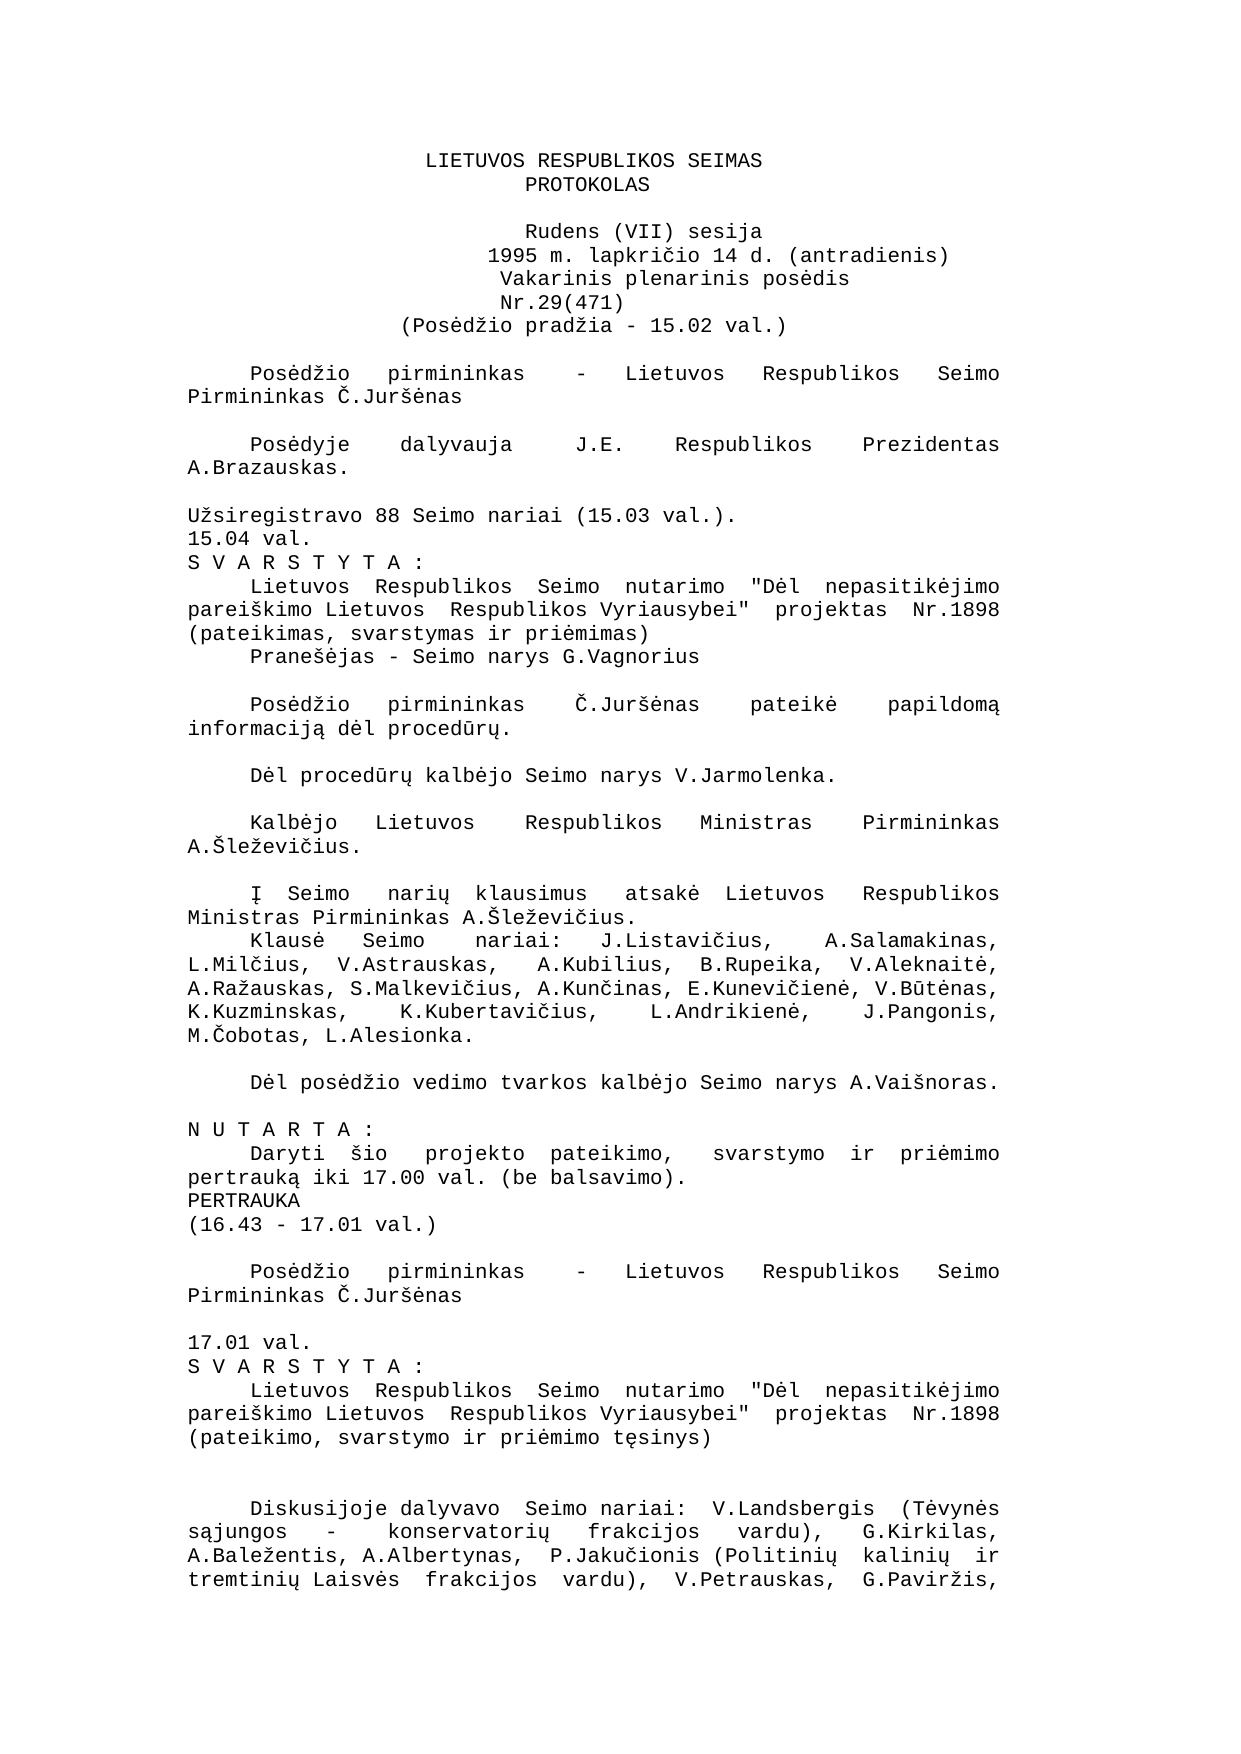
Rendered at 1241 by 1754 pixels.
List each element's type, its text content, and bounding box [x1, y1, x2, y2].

text Lietuvos Respublikos Seimo nutarimo "Dėl nepasitikėjimo [187, 576, 1053, 599]
text sąjungos - konservatorių frakcijos vardu), G.Kirkilas, [187, 1521, 1053, 1545]
text S V A R S T Y T A : [187, 1356, 1053, 1379]
text Diskusijoje dalyvavo Seimo nariai: V.Landsbergis (Tėvynės [187, 1498, 1053, 1521]
text M.Čobotas, L.Alesionka. [187, 1025, 1053, 1048]
text Pirmininkas Č.Juršėnas [187, 386, 1053, 410]
text A.Brazauskas. [187, 457, 1053, 481]
text Daryti šio projekto pateikimo, svarstymo ir priėmimo [187, 1143, 1053, 1167]
text Posėdžio pirmininkas Č.Juršėnas pateikė papildomą [187, 694, 1053, 717]
text 15.04 val. [187, 528, 1053, 552]
text Vakarinis plenarinis posėdis [187, 268, 1053, 292]
text pertrauką iki 17.00 val. (be balsavimo). [187, 1167, 1053, 1190]
text 1995 m. lapkričio 14 d. (antradienis) [187, 244, 1053, 268]
text Posėdžio pirmininkas - Lietuvos Respublikos Seimo [187, 1261, 1053, 1285]
text A.Baležentis, A.Albertynas, P.Jakučionis (Politinių kalinių ir [187, 1545, 1053, 1569]
text (16.43 - 17.01 val.) [187, 1214, 1053, 1238]
text informaciją dėl procedūrų. [187, 717, 1053, 741]
text Dėl procedūrų kalbėjo Seimo narys V.Jarmolenka. [187, 765, 1053, 788]
text Dėl posėdžio vedimo tvarkos kalbėjo Seimo narys A.Vaišnoras. [187, 1072, 1053, 1096]
text Lietuvos Respublikos Seimo nutarimo "Dėl nepasitikėjimo [187, 1379, 1053, 1403]
text PROTOKOLAS [187, 174, 1053, 197]
text Nr.29(471) [187, 292, 1053, 316]
text pareiškimo Lietuvos Respublikos Vyriausybei" projektas Nr.1898 [187, 599, 1053, 623]
text (pateikimas, svarstymas ir priėmimas) [187, 623, 1053, 647]
text A.Šleževičius. [187, 836, 1053, 859]
text (Posėdžio pradžia - 15.02 val.) [187, 316, 1053, 339]
text Užsiregistravo 88 Seimo nariai (15.03 val.). [187, 505, 1053, 528]
text L.Milčius, V.Astrauskas, A.Kubilius, B.Rupeika, V.Aleknaitė, [187, 954, 1053, 978]
text Pirmininkas Č.Juršėnas [187, 1285, 1053, 1309]
text Posėdyje dalyvauja J.E. Respublikos Prezidentas [187, 434, 1053, 457]
text Kalbėjo Lietuvos Respublikos Ministras Pirmininkas [187, 812, 1053, 836]
text PERTRAUKA [187, 1190, 1053, 1214]
text Rudens (VII) sesija [187, 221, 1053, 244]
text 17.01 val. [187, 1332, 1053, 1356]
text Ministras Pirmininkas A.Šleževičius. [187, 907, 1053, 930]
text N U T A R T A : [187, 1119, 1053, 1143]
text Į Seimo narių klausimus atsakė Lietuvos Respublikos [187, 883, 1053, 907]
text pareiškimo Lietuvos Respublikos Vyriausybei" projektas Nr.1898 [187, 1403, 1053, 1427]
text S V A R S T Y T A : [187, 552, 1053, 576]
text K.Kuzminskas, K.Kubertavičius, L.Andrikienė, J.Pangonis, [187, 1001, 1053, 1025]
text LIETUVOS RESPUBLIKOS SEIMAS [187, 150, 1053, 174]
text tremtinių Laisvės frakcijos vardu), V.Petrauskas, G.Paviržis, [187, 1569, 1053, 1592]
text Posėdžio pirmininkas - Lietuvos Respublikos Seimo [187, 363, 1053, 386]
text (pateikimo, svarstymo ir priėmimo tęsinys) [187, 1427, 1053, 1451]
text Pranešėjas - Seimo narys G.Vagnorius [187, 647, 1053, 670]
text A.Ražauskas, S.Malkevičius, A.Kunčinas, E.Kunevičienė, V.Būtėnas, [187, 978, 1053, 1001]
text Klausė Seimo nariai: J.Listavičius, A.Salamakinas, [187, 930, 1053, 954]
